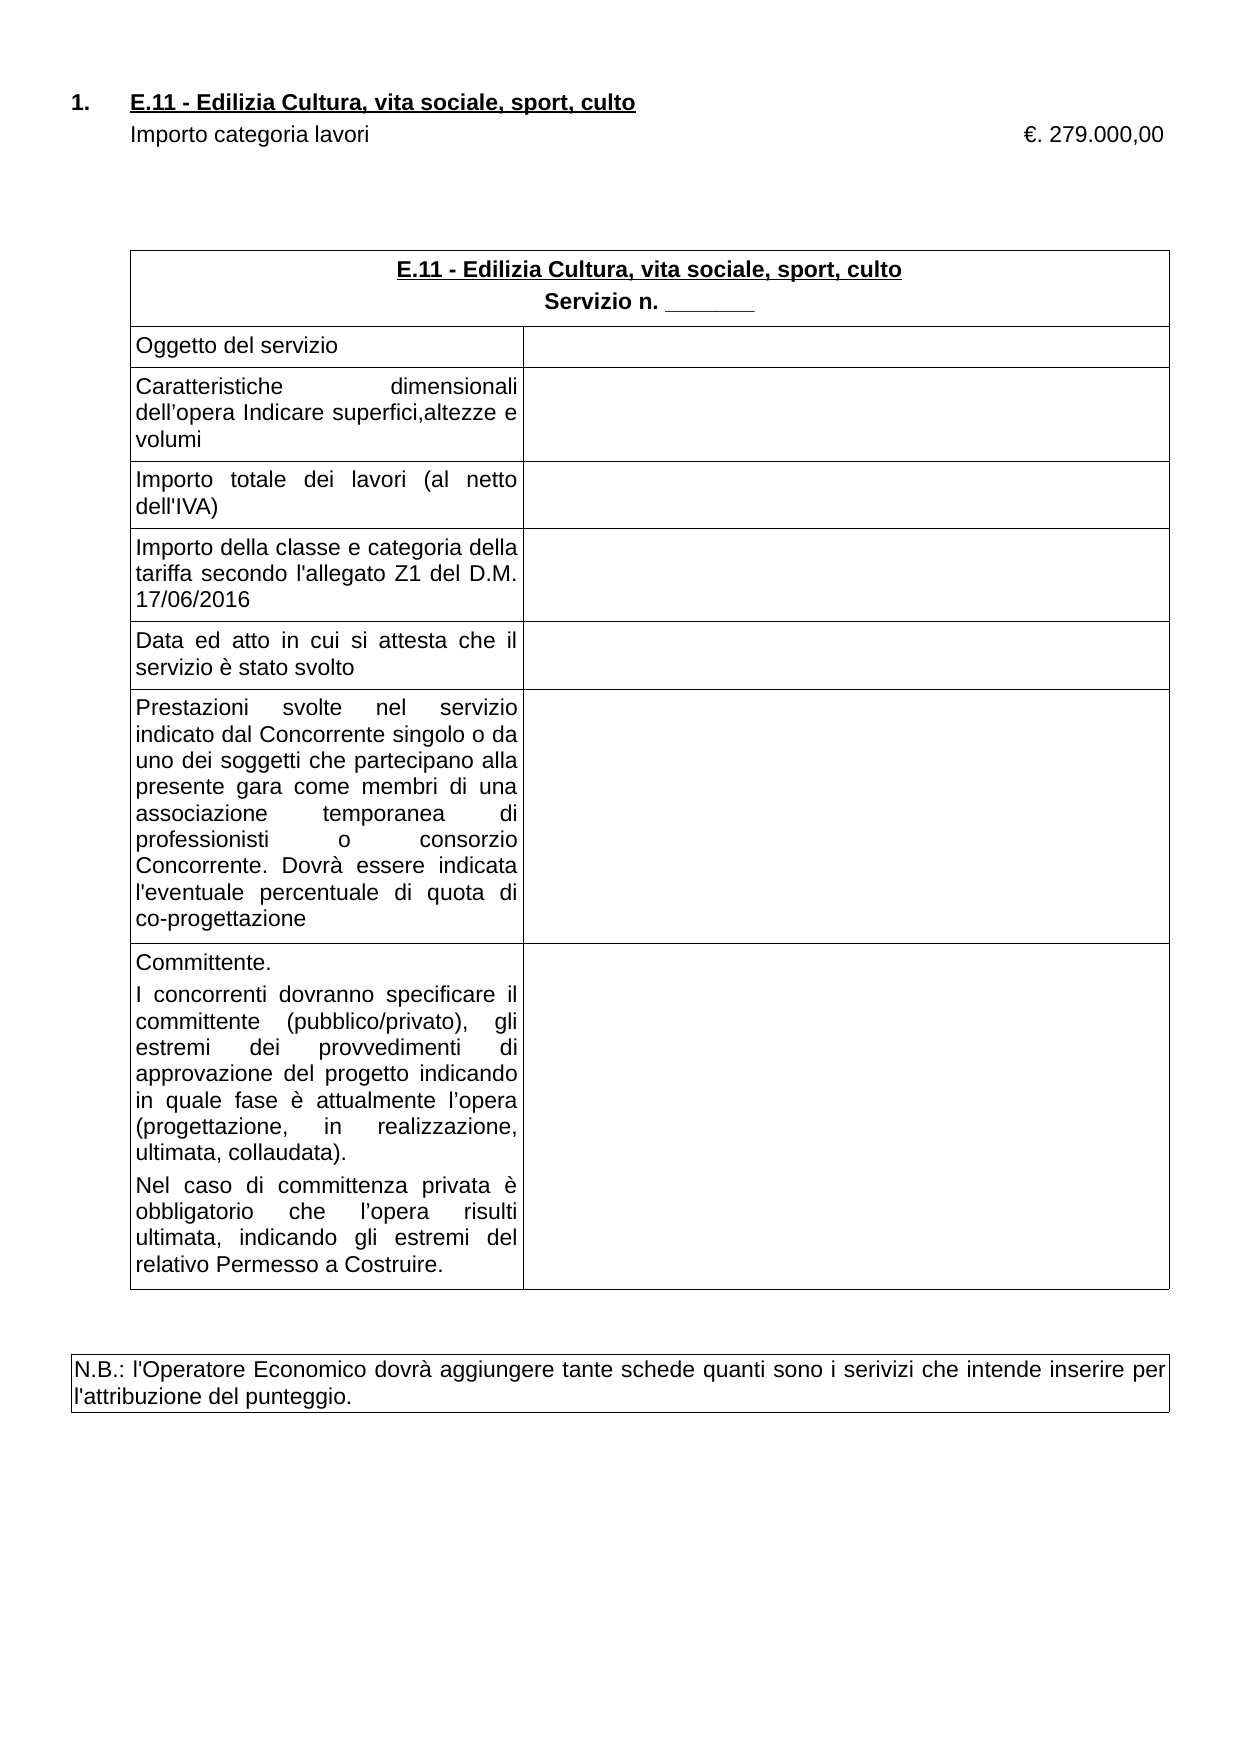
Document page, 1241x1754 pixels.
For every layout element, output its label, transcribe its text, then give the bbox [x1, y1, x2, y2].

table_cell Oggetto del servizio [131, 327, 523, 367]
text Importo categoria lavori €. 279.000,00 [130, 121, 1169, 147]
table_cell Prestazioni svolte nel servizio indicato dal Concorrente singolo o da uno dei soggetti che partecipano alla presente gara come membri di una associazione temporanea di professionisti o consorzio Concorrente. Dovrà essere indicata l'eventuale percentuale di quota di co-progettazione [131, 690, 523, 943]
table_cell [524, 462, 1169, 528]
table_cell Importo della classe e categoria della tariffa secondo l'allegato Z1 del D.M. 17/06/2016 [131, 529, 523, 621]
table_cell [524, 690, 1169, 943]
table_header E.11 - Edilizia Cultura, vita sociale, sport, culto Servizio n. _______ [131, 251, 1169, 326]
table_cell [524, 327, 1169, 367]
table_cell [524, 529, 1169, 621]
table_cell [524, 368, 1169, 461]
table_cell Caratteristiche dimensionali dell’opera Indicare superfici,altezze e volumi [131, 368, 523, 461]
table_cell [524, 944, 1169, 1289]
table_cell Data ed atto in cui si attesta che il servizio è stato svolto [131, 622, 523, 688]
list 1. E.11 - Edilizia Cultura, vita sociale, sport, culto [71, 88, 1169, 115]
table_cell Importo totale dei lavori (al netto dell'IVA) [131, 462, 523, 528]
table_cell Committente. I concorrenti dovranno specificare il committente (pubblico/privato), gli estremi dei provvedimenti di approvazione del progetto indicando in quale fase è attualmente l’opera (progettazione, in realizzazione, ultimata, collaudata). Nel caso di committenza privata è obbligatorio che l’opera risulti ultimata, indicando gli estremi del relativo Permesso a Costruire. [131, 944, 523, 1289]
text N.B.: l'Operatore Economico dovrà aggiungere tante schede quanti sono i serivizi che intende inserire per l'attribuzione del punteggio. [72, 1355, 1169, 1412]
table_cell [524, 622, 1169, 688]
